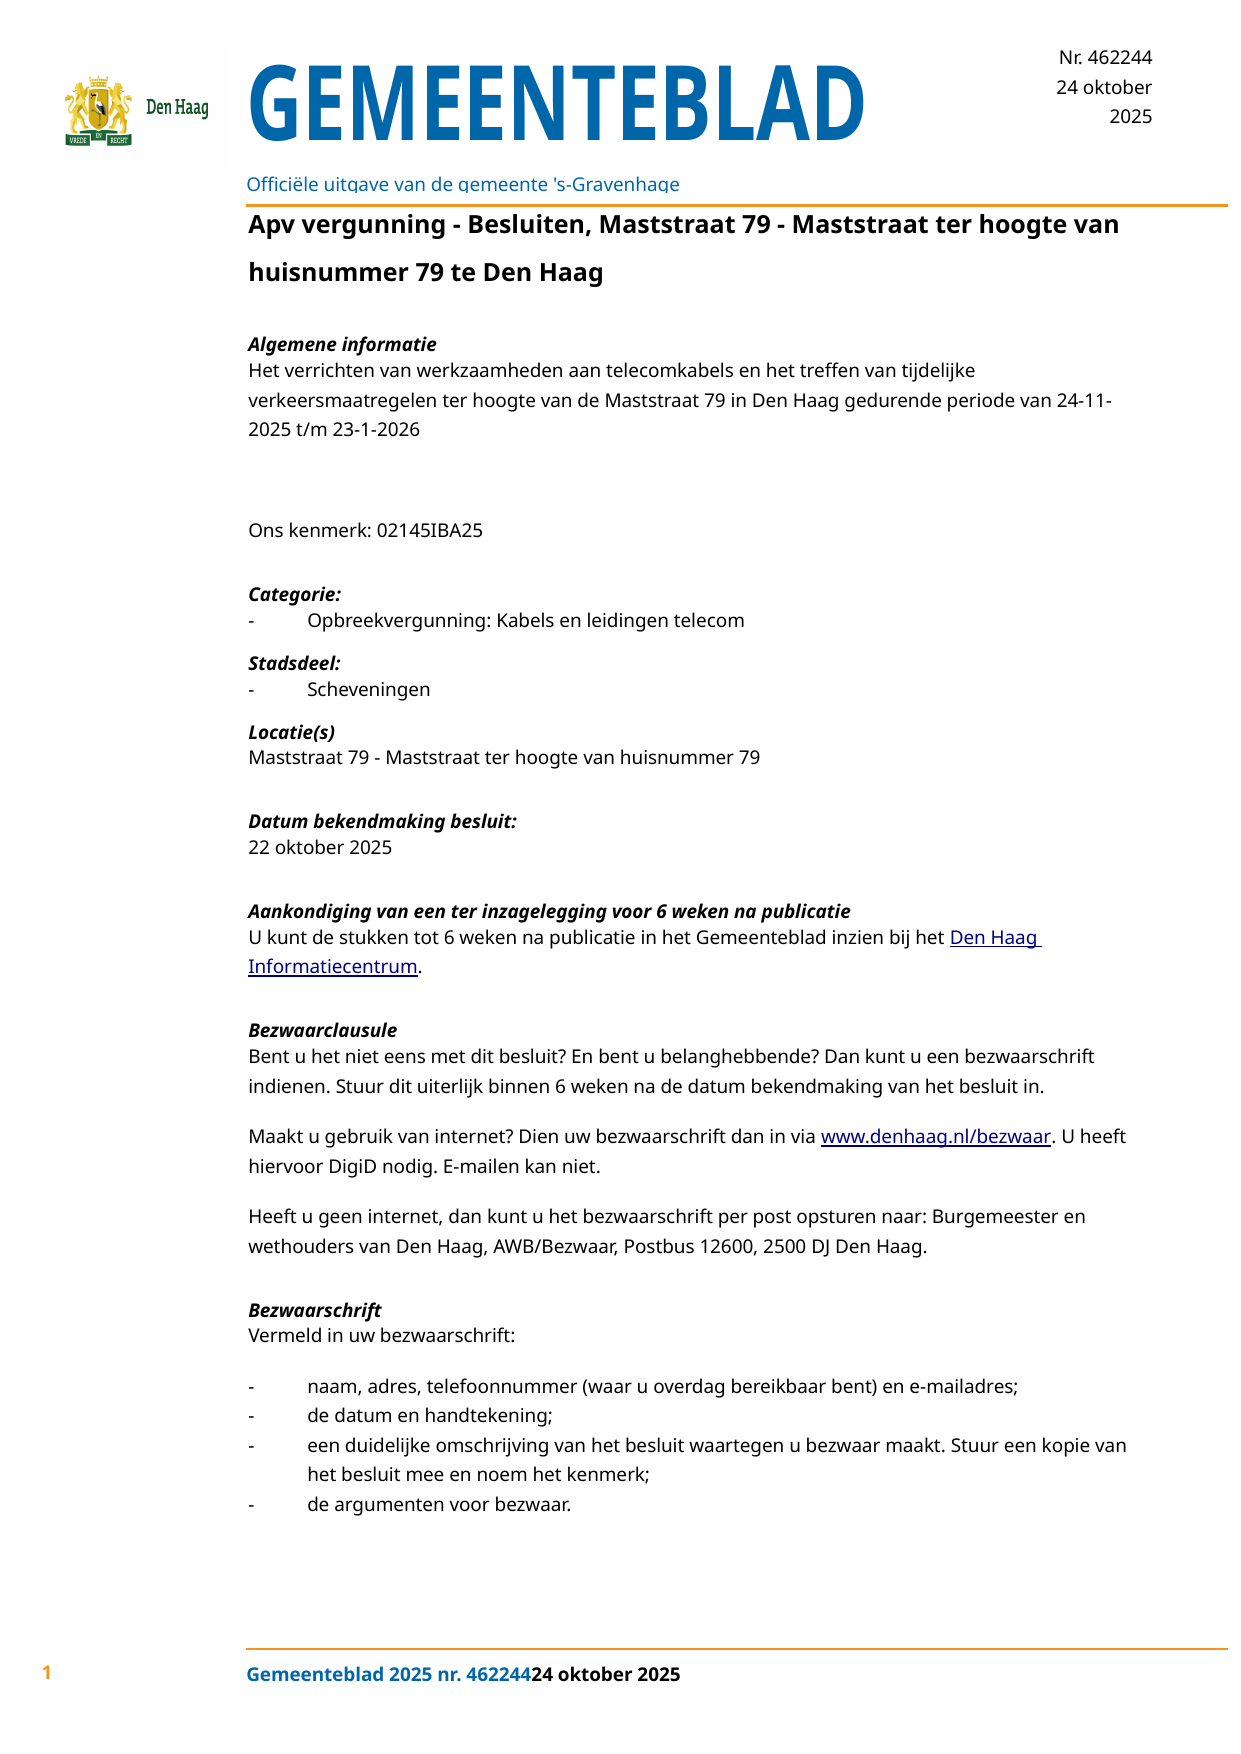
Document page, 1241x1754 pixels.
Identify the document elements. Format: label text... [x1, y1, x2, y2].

text 22 oktober 2025 [248, 834, 1152, 860]
text Apv vergunning - Besluiten, Maststraat 79 - Maststraat ter hoogte van huisnummer 79 te Den Haag [248, 207, 1152, 288]
picture [41, 47, 231, 172]
text Het verrichten van werkzaamheden aan telecomkabels en het treffen van tijdelijke verkeersmaatregelen ter hoogte van de Maststraat 79 in Den Haag gedurende periode van 24-11-2025 t/m 23-1-2026 [248, 357, 1152, 442]
list een duidelijke omschrijving van het besluit waartegen u bezwaar maakt. Stuur een kopie van het besluit mee en noem het kenmerk; [248, 1432, 1152, 1487]
text Ons kenmerk: 02145IBA25 [248, 517, 1152, 543]
text Bezwaarclausule [248, 1017, 1152, 1043]
list Opbreekvergunning: Kabels en leidingen telecom [248, 607, 1152, 633]
list de datum en handtekening; [248, 1402, 1152, 1428]
text Vermeld in uw bezwaarschrift: [248, 1322, 1152, 1348]
text Maakt u gebruik van internet? Dien uw bezwaarschrift dan in via www.denhaag.nl/bezwaar. U heeft hiervoor DigiD nodig. E-mailen kan niet. [248, 1123, 1152, 1178]
text Categorie: [248, 581, 1152, 607]
text Locatie(s) [248, 719, 1152, 744]
text Stadsdeel: [248, 650, 1152, 676]
list naam, adres, telefoonnummer (waar u overdag bereikbaar bent) en e-mailadres; [248, 1373, 1152, 1399]
text Bent u het niet eens met dit besluit? En bent u belanghebbende? Dan kunt u een bezwaarschrift indienen. Stuur dit uiterlijk binnen 6 weken na de datum bekendmaking van het besluit in. [248, 1043, 1152, 1098]
text Algemene informatie [248, 331, 1152, 357]
list de argumenten voor bezwaar. [248, 1491, 1152, 1517]
list Scheveningen [248, 676, 1152, 701]
text Bezwaarschrift [248, 1297, 1152, 1322]
text Datum bekendmaking besluit: [248, 808, 1152, 834]
text Aankondiging van een ter inzagelegging voor 6 weken na publicatie [248, 898, 1152, 924]
text Maststraat 79 - Maststraat ter hoogte van huisnummer 79 [248, 744, 1152, 770]
text Heeft u geen internet, dan kunt u het bezwaarschrift per post opsturen naar: Burgemeester en wethouders van Den Haag, AWB/Bezwaar, Postbus 12600, 2500 DJ Den Haag. [248, 1203, 1152, 1258]
text U kunt de stukken tot 6 weken na publicatie in het Gemeenteblad inzien bij het Den Haag Informatiecentrum. [248, 924, 1152, 979]
